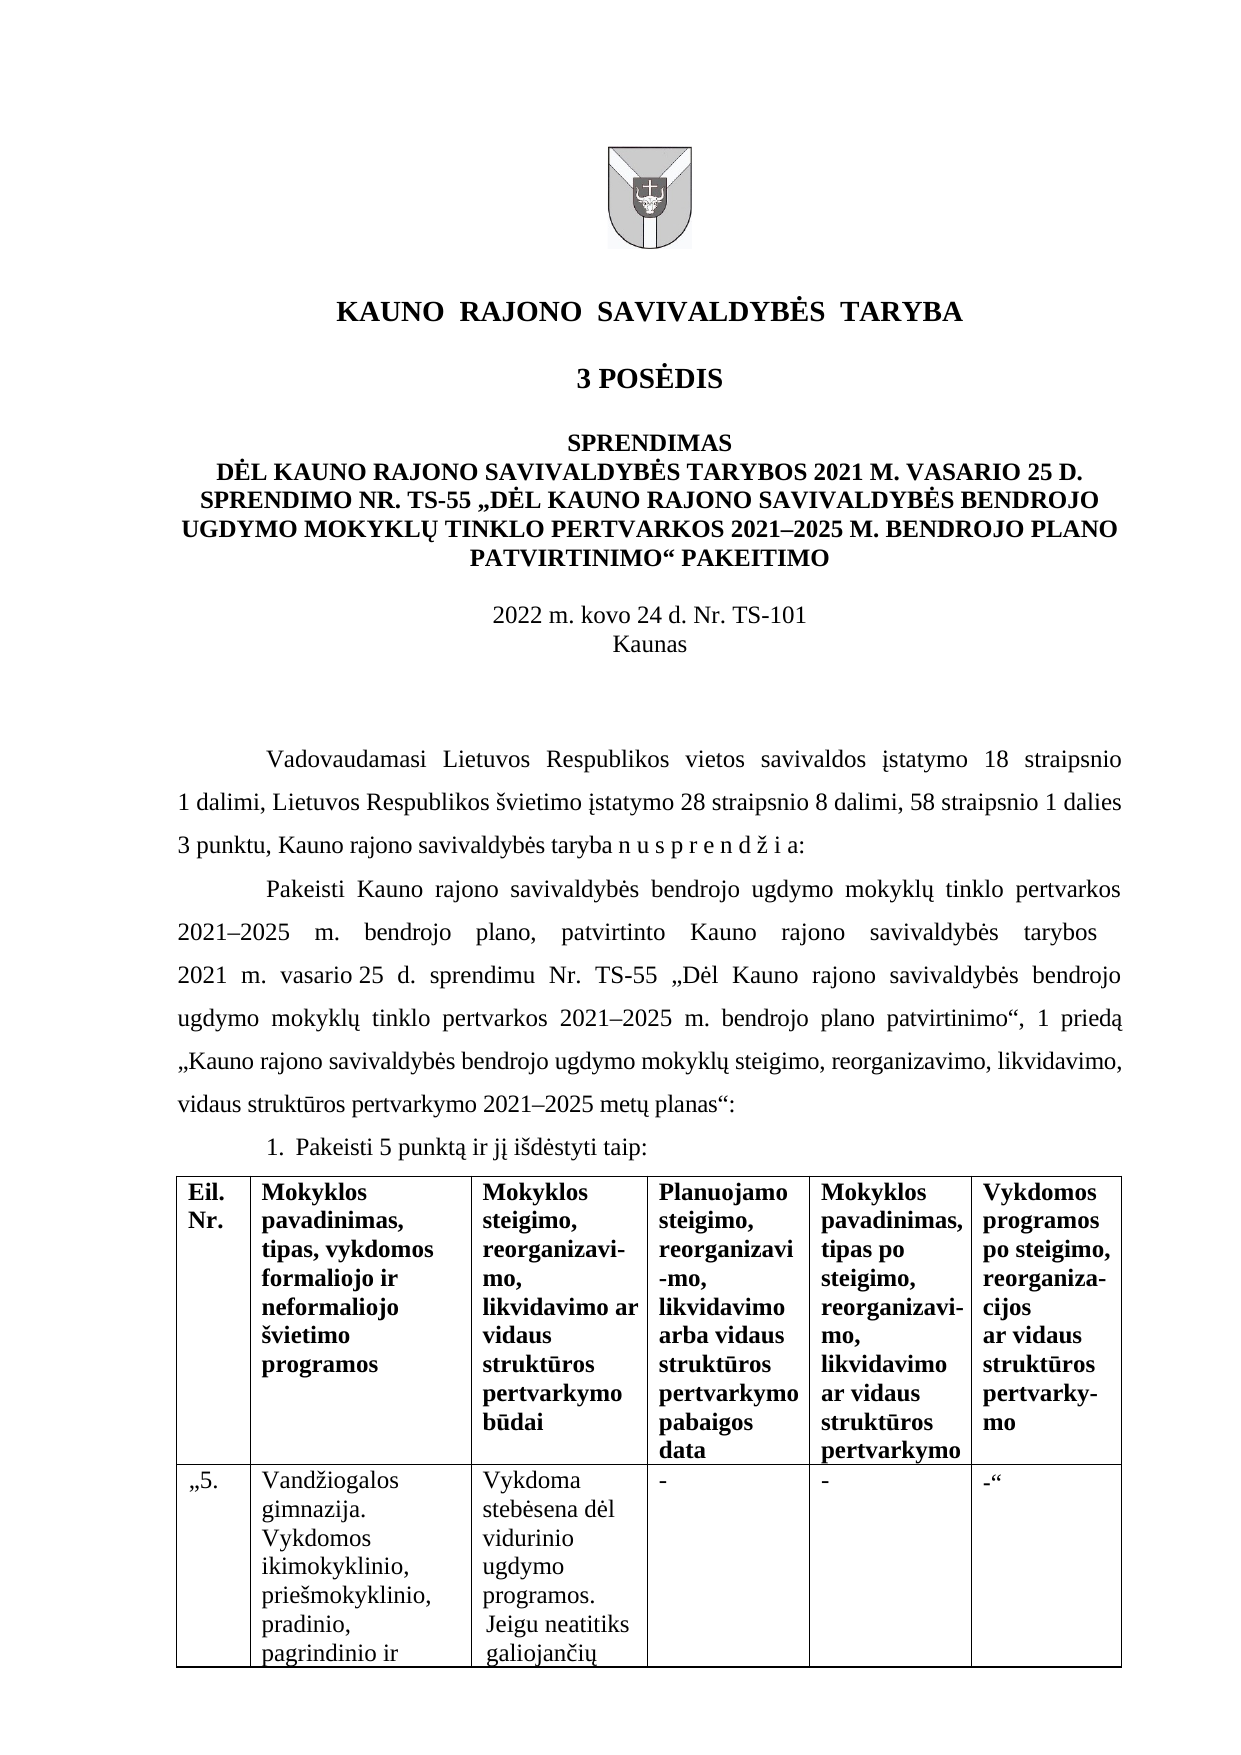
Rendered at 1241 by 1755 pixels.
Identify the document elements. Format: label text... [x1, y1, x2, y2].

text 2022 m. kovo 24 d. Nr. TS-101 [177, 601, 1122, 629]
table_cell Vykdoma stebėsena dėl vidurinio ugdymo programos. Jeigu neatitiks galiojančių [472, 1465, 647, 1666]
text Pakeisti Kauno rajono savivaldybės bendrojo ugdymo mokyklų tinklo pertvarkos 2021–2025 m. bendrojo plano, patvirtinto Kauno rajono savivaldybės tarybos 2021 m. vasario 25 d. sprendimu Nr. TS-55 „Dėl Kauno rajono savivaldybės bendrojo ugdymo mokyklų tinklo pertvarkos 2021–2025 m. bendrojo plano patvirtinimo“, 1 priedą „Kauno rajono savivaldybės bendrojo ugdymo mokyklų steigimo, reorganizavimo, likvidavimo, vidaus struktūros pertvarkymo 2021–2025 metų planas“: [177, 874, 1122, 1118]
table_header Planuojamo steigimo, reorganizavi-mo, likvidavimo arba vidaus struktūros pertvarkymo pabaigos data [648, 1177, 809, 1464]
text 1. Pakeisti 5 punktą ir jį išdėstyti taip: [177, 1132, 1122, 1161]
table_header Mokyklos steigimo, reorganizavi-mo, likvidavimo ar vidaus struktūros pertvarkymo būdai [472, 1177, 647, 1464]
text 3 POSĖDIS [177, 361, 1122, 394]
text Vadovaudamasi Lietuvos Respublikos vietos savivaldos įstatymo 18 straipsnio 1 dalimi, Lietuvos Respublikos švietimo įstatymo 28 straipsnio 8 dalimi, 58 straipsnio 1 dalies 3 punktu, Kauno rajono savivaldybės taryba n u s p r e n d ž i a: [177, 744, 1122, 859]
text SPRENDIMAS [177, 428, 1122, 457]
text Dėl KAUNO RAJONO SAVIVALDYBĖS TARYBOs 2021 M. VASARIO 25 D. SPRENDIMO NR. TS-55 „DĖL KAUNO RAJONO SAVIVALDYBĖS BENDROJO UGDYMO MOKYKLŲ TINKLO PERTVARKOS 2021–2025 M. BENDROJO PLANO PATVIRTINIMO“ PAKEITIMO [177, 457, 1122, 572]
table_header Vykdomos programos po steigimo, reorganiza-cijos ar vidaus struktūros pertvarky-mo [972, 1177, 1121, 1464]
table_cell - [648, 1465, 809, 1666]
table_header Mokyklos pavadinimas, tipas po steigimo, reorganizavi-mo, likvidavimo ar vidaus struktūros pertvarkymo [810, 1177, 971, 1464]
table_cell „5. [177, 1465, 250, 1666]
table_cell - [810, 1465, 971, 1666]
text Kaunas [177, 629, 1122, 658]
table_cell -“ [972, 1465, 1121, 1666]
table_header Mokyklos pavadinimas, tipas, vykdomos formaliojo ir neformaliojo švietimo programos [251, 1177, 471, 1464]
table_cell Vandžiogalos gimnazija. Vykdomos ikimokyklinio, priešmokyklinio, pradinio, pagrindinio ir [251, 1465, 471, 1666]
text KAUNO RAJONO SAVIVALDYBĖS TARYBA [177, 294, 1122, 327]
table_header Eil. Nr. [177, 1177, 250, 1464]
